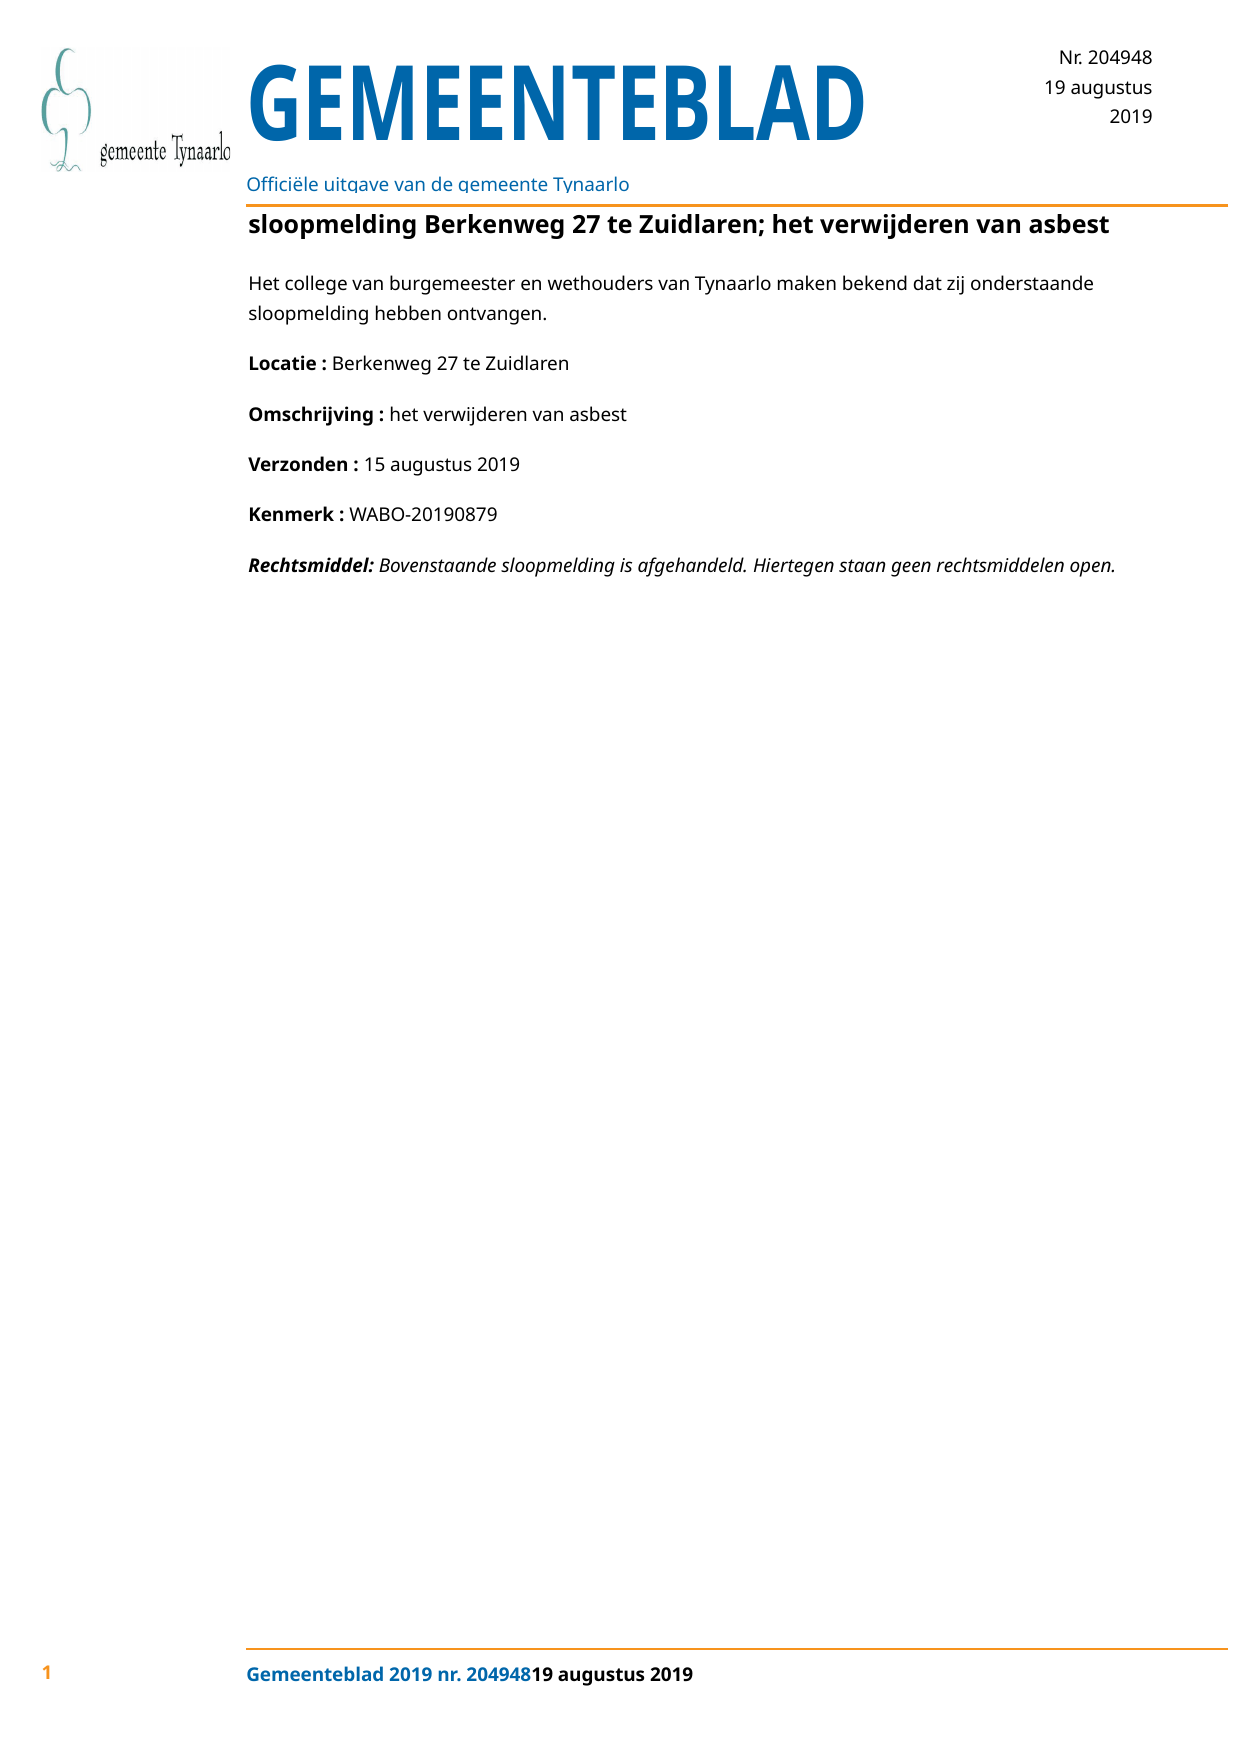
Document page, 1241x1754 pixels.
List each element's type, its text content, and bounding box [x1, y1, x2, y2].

text Kenmerk : WABO-20190879 [248, 502, 1152, 527]
text sloopmelding Berkenweg 27 te Zuidlaren; het verwijderen van asbest [248, 207, 1152, 241]
text Rechtsmiddel: Bovenstaande sloopmelding is afgehandeld. Hiertegen staan geen rechtsmiddelen open. [248, 552, 1152, 578]
text Verzonden : 15 augustus 2019 [248, 451, 1152, 477]
picture [41, 47, 231, 172]
text Het college van burgemeester en wethouders van Tynaarlo maken bekend dat zij onderstaande sloopmelding hebben ontvangen. [248, 270, 1152, 326]
text Omschrijving : het verwijderen van asbest [248, 401, 1152, 426]
text Locatie : Berkenweg 27 te Zuidlaren [248, 350, 1152, 376]
